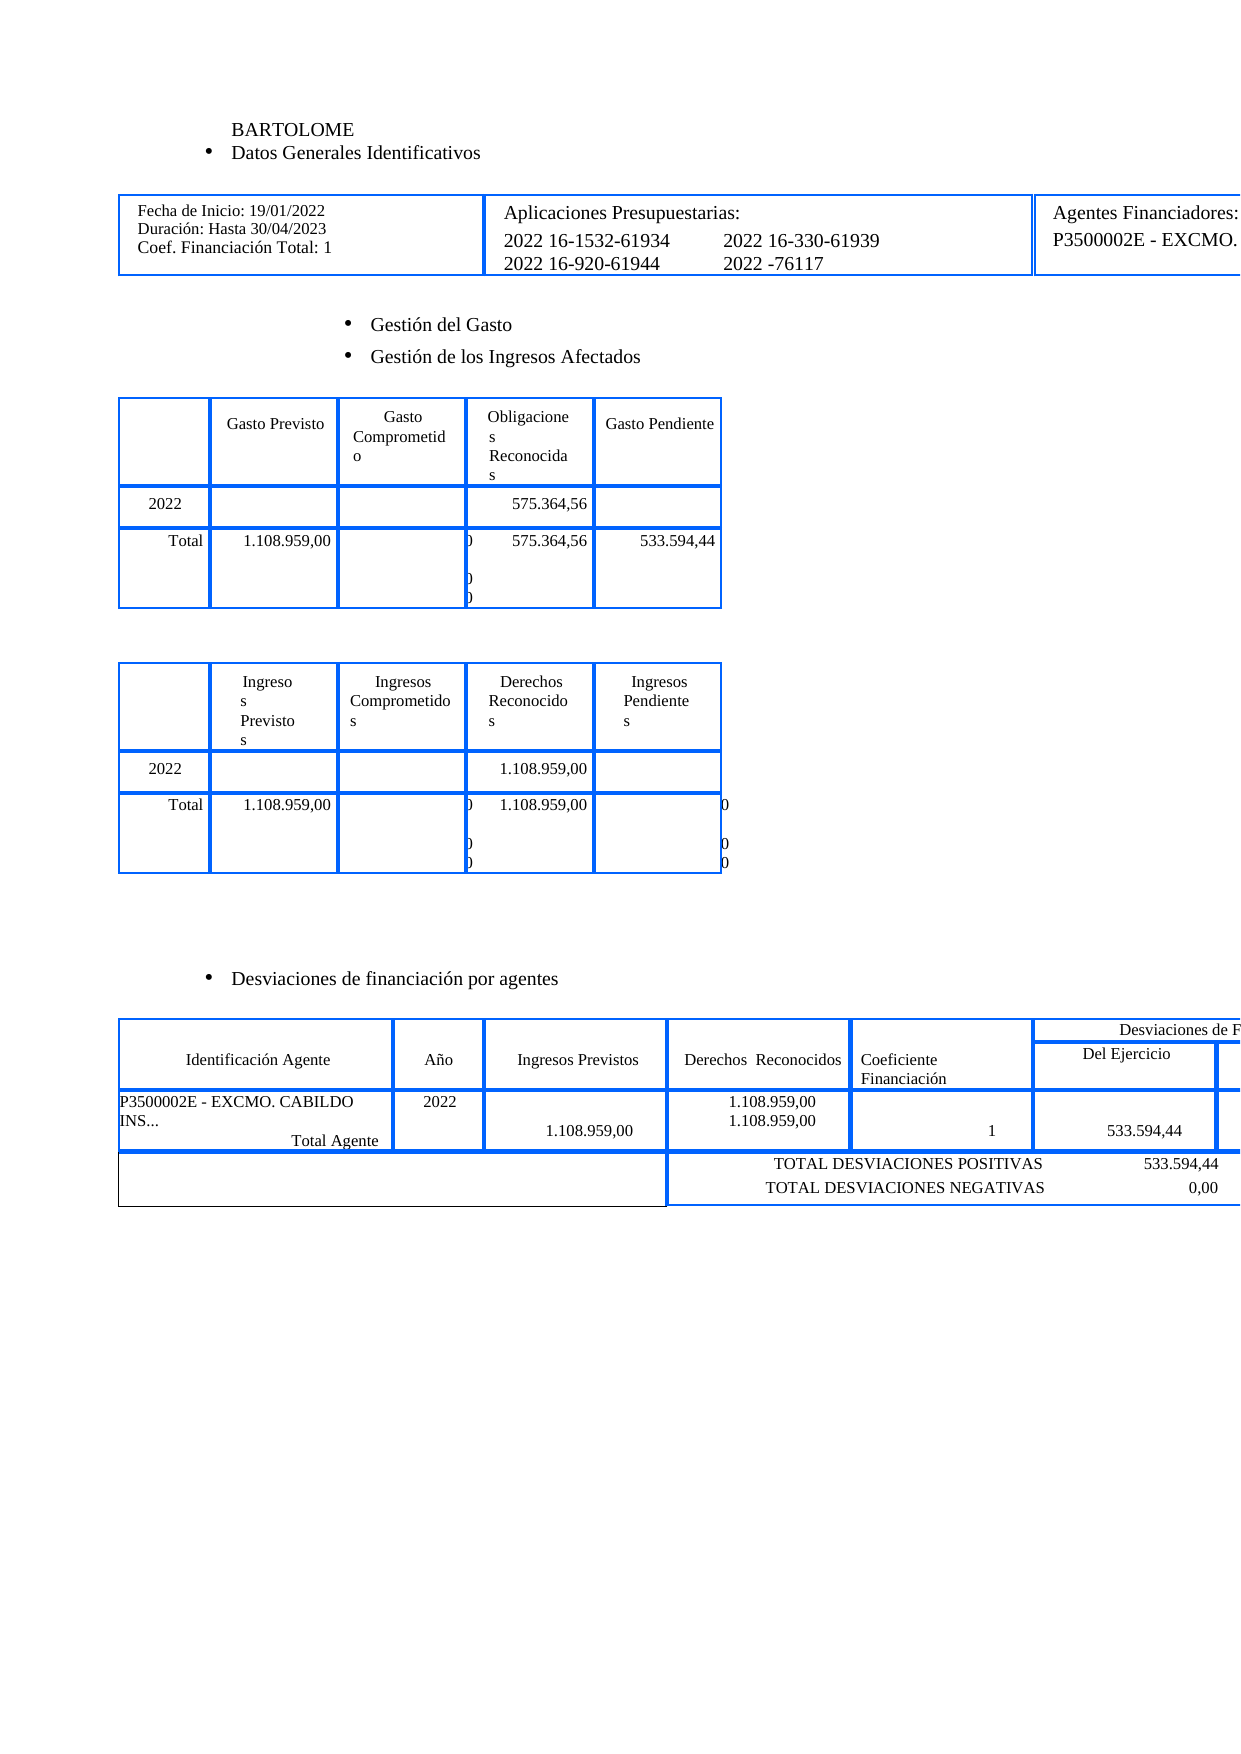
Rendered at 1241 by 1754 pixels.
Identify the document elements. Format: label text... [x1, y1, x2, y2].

table_cell 2022 [120, 753, 208, 791]
table_header Ingresos Previstos [212, 664, 336, 749]
table_cell 1.108.959,00 1.108.959,00 [669, 1092, 848, 1149]
table_cell [212, 488, 336, 526]
table_header Ingresos Previstos [486, 1020, 665, 1088]
table_cell 533.594,44 [1219, 1092, 1240, 1149]
table_header Aplicaciones Presupuestarias: 2022 16-1532-61934 2022 16-330-61939 2022 16-920-61944 2022 -76117 [486, 196, 1031, 274]
table_header Desviaciones de Financiación [1035, 1020, 1240, 1040]
table_cell 575.364,56 [468, 530, 592, 607]
table_cell 533.594,44 [1035, 1092, 1214, 1149]
table_cell 1.108.959,00 [468, 753, 592, 791]
table_header Ingresos Comprometidos [340, 664, 464, 749]
table_cell Total [120, 530, 208, 607]
table_header Gasto Comprometido [340, 399, 464, 484]
table_cell [340, 753, 464, 791]
table_cell 1 [853, 1092, 1031, 1149]
table_cell [596, 753, 720, 791]
table_cell 1.108.959,00 [486, 1092, 665, 1149]
table_header Fecha de Inicio: 19/01/2022 Duración: Hasta 30/04/2023 Coef. Financiación Total: 1 [120, 196, 482, 274]
list Gestión de los Ingresos Afectados [344, 345, 1122, 368]
table_cell Del Ejercicio [1035, 1044, 1214, 1088]
table_cell 0,00 [340, 530, 464, 607]
table_header Agentes Financiadores: P3500002E - EXCMO. CABILDO [1036, 196, 1240, 274]
table_header Coeficiente Financiación [853, 1020, 1031, 1088]
table_cell 2022 [395, 1092, 482, 1149]
table_header Gasto Previsto [212, 399, 336, 484]
table_cell [212, 753, 336, 791]
table_cell [119, 1154, 665, 1206]
table_header Año [395, 1020, 482, 1088]
table_cell Acumuladas [1219, 1044, 1240, 1088]
table_header Año [120, 664, 208, 749]
table_header Gasto Pendiente [596, 399, 720, 484]
list Gestión del Gasto [344, 313, 1122, 337]
table_header Año [120, 399, 208, 484]
table_cell TOTAL DESVIACIONES POSITIVAS 533.594,44 533.594,44 TOTAL DESVIACIONES NEGATIVAS 0,00 0,00 [669, 1154, 1240, 1204]
table_header Derechos Reconocidos [468, 664, 592, 749]
list Datos Generales Identificativos [205, 141, 1122, 164]
table_cell 533.594,44 [596, 530, 720, 607]
table_cell 2022 [120, 488, 208, 526]
table_header Derechos Reconocidos [669, 1020, 848, 1088]
table_cell 1.108.959,00 [468, 795, 592, 872]
list Desviaciones de financiación por agentes [205, 967, 1122, 990]
table_cell 0,00 [340, 795, 464, 872]
table_cell P3500002E - EXCMO. CABILDO INS... Total Agente [120, 1092, 391, 1149]
table_cell [596, 488, 720, 526]
table_header Identificación Agente [120, 1020, 391, 1088]
table_cell 575.364,56 [468, 488, 592, 526]
table_cell Total [120, 795, 208, 872]
table_cell 1.108.959,00 [212, 795, 336, 872]
table_cell [340, 488, 464, 526]
table_cell 1.108.959,00 [212, 530, 336, 607]
text BARTOLOME [231, 118, 1122, 141]
table_cell 0,00 [596, 795, 720, 872]
table_header Ingresos Pendientes [596, 664, 720, 749]
table_header Obligaciones Reconocidas [468, 399, 592, 484]
